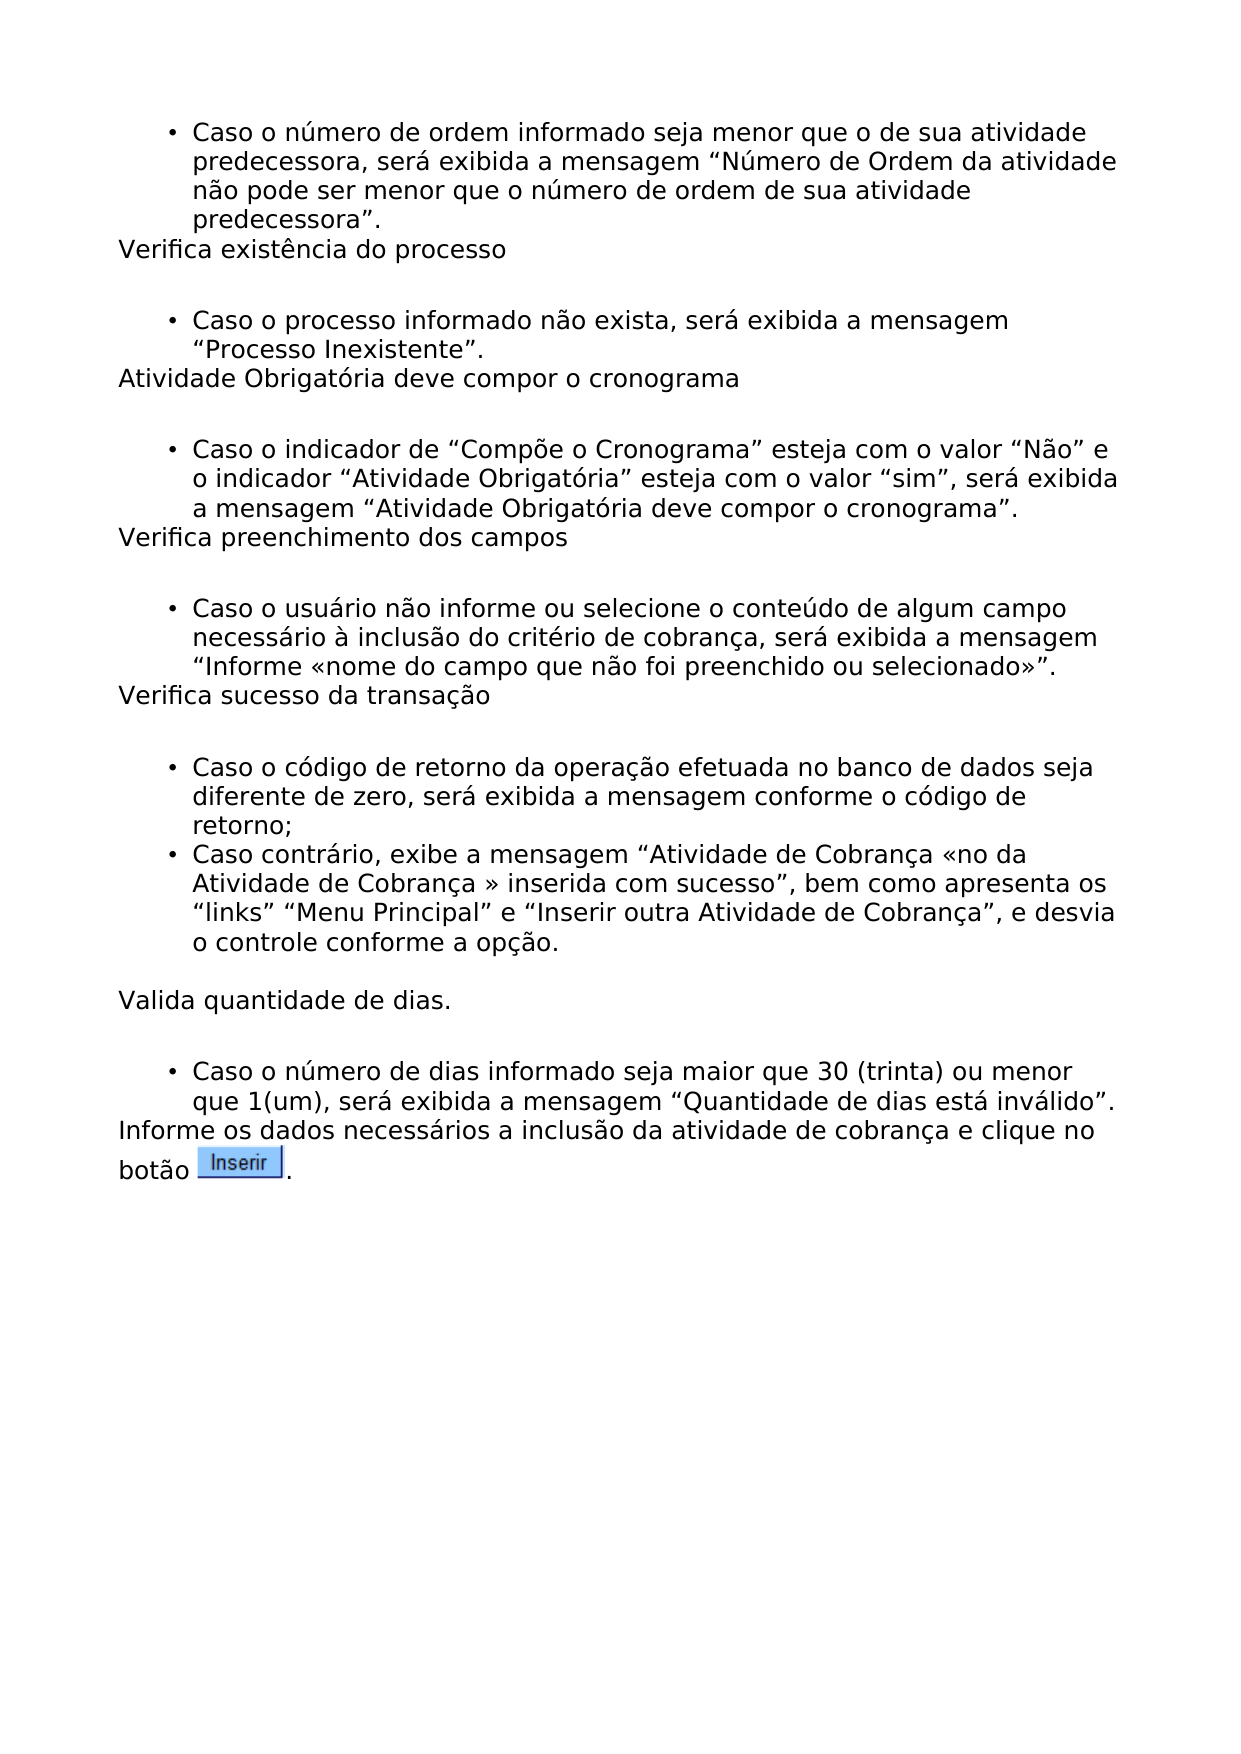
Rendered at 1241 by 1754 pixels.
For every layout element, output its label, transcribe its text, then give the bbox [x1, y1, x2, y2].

text Verifica preenchimento dos campos [118, 523, 1122, 552]
text Informe os dados necessários a inclusão da atividade de cobrança e clique no botão . [118, 1116, 1122, 1185]
list Caso o processo informado não exista, será exibida a mensagem “Processo Inexistente”. [177, 306, 1122, 364]
list Caso o número de ordem informado seja menor que o de sua atividade predecessora, será exibida a mensagem “Número de Ordem da atividade não pode ser menor que o número de ordem de sua atividade predecessora”. [177, 118, 1122, 235]
text Verifica sucesso da transação [118, 682, 1122, 711]
list Caso o código de retorno da operação efetuada no banco de dados seja diferente de zero, será exibida a mensagem conforme o código de retorno; [177, 753, 1122, 840]
list Caso o usuário não informe ou selecione o conteúdo de algum campo necessário à inclusão do critério de cobrança, será exibida a mensagem “Informe «nome do campo que não foi preenchido ou selecionado»”. [177, 594, 1122, 682]
list Caso o número de dias informado seja maior que 30 (trinta) ou menor que 1(um), será exibida a mensagem “Quantidade de dias está inválido”. [177, 1057, 1122, 1116]
text Atividade Obrigatória deve compor o cronograma [118, 364, 1122, 393]
list Caso o indicador de “Compõe o Cronograma” esteja com o valor “Não” e o indicador “Atividade Obrigatória” esteja com o valor “sim”, será exibida a mensagem “Atividade Obrigatória deve compor o cronograma”. [177, 435, 1122, 523]
text Verifica existência do processo [118, 235, 1122, 264]
list Caso contrário, exibe a mensagem “Atividade de Cobrança «no da Atividade de Cobrança » inserida com sucesso”, bem como apresenta os “links” “Menu Principal” e “Inserir outra Atividade de Cobrança”, e desvia o controle conforme a opção. [177, 840, 1122, 957]
text Valida quantidade de dias. [118, 986, 1122, 1016]
picture [197, 1145, 286, 1180]
